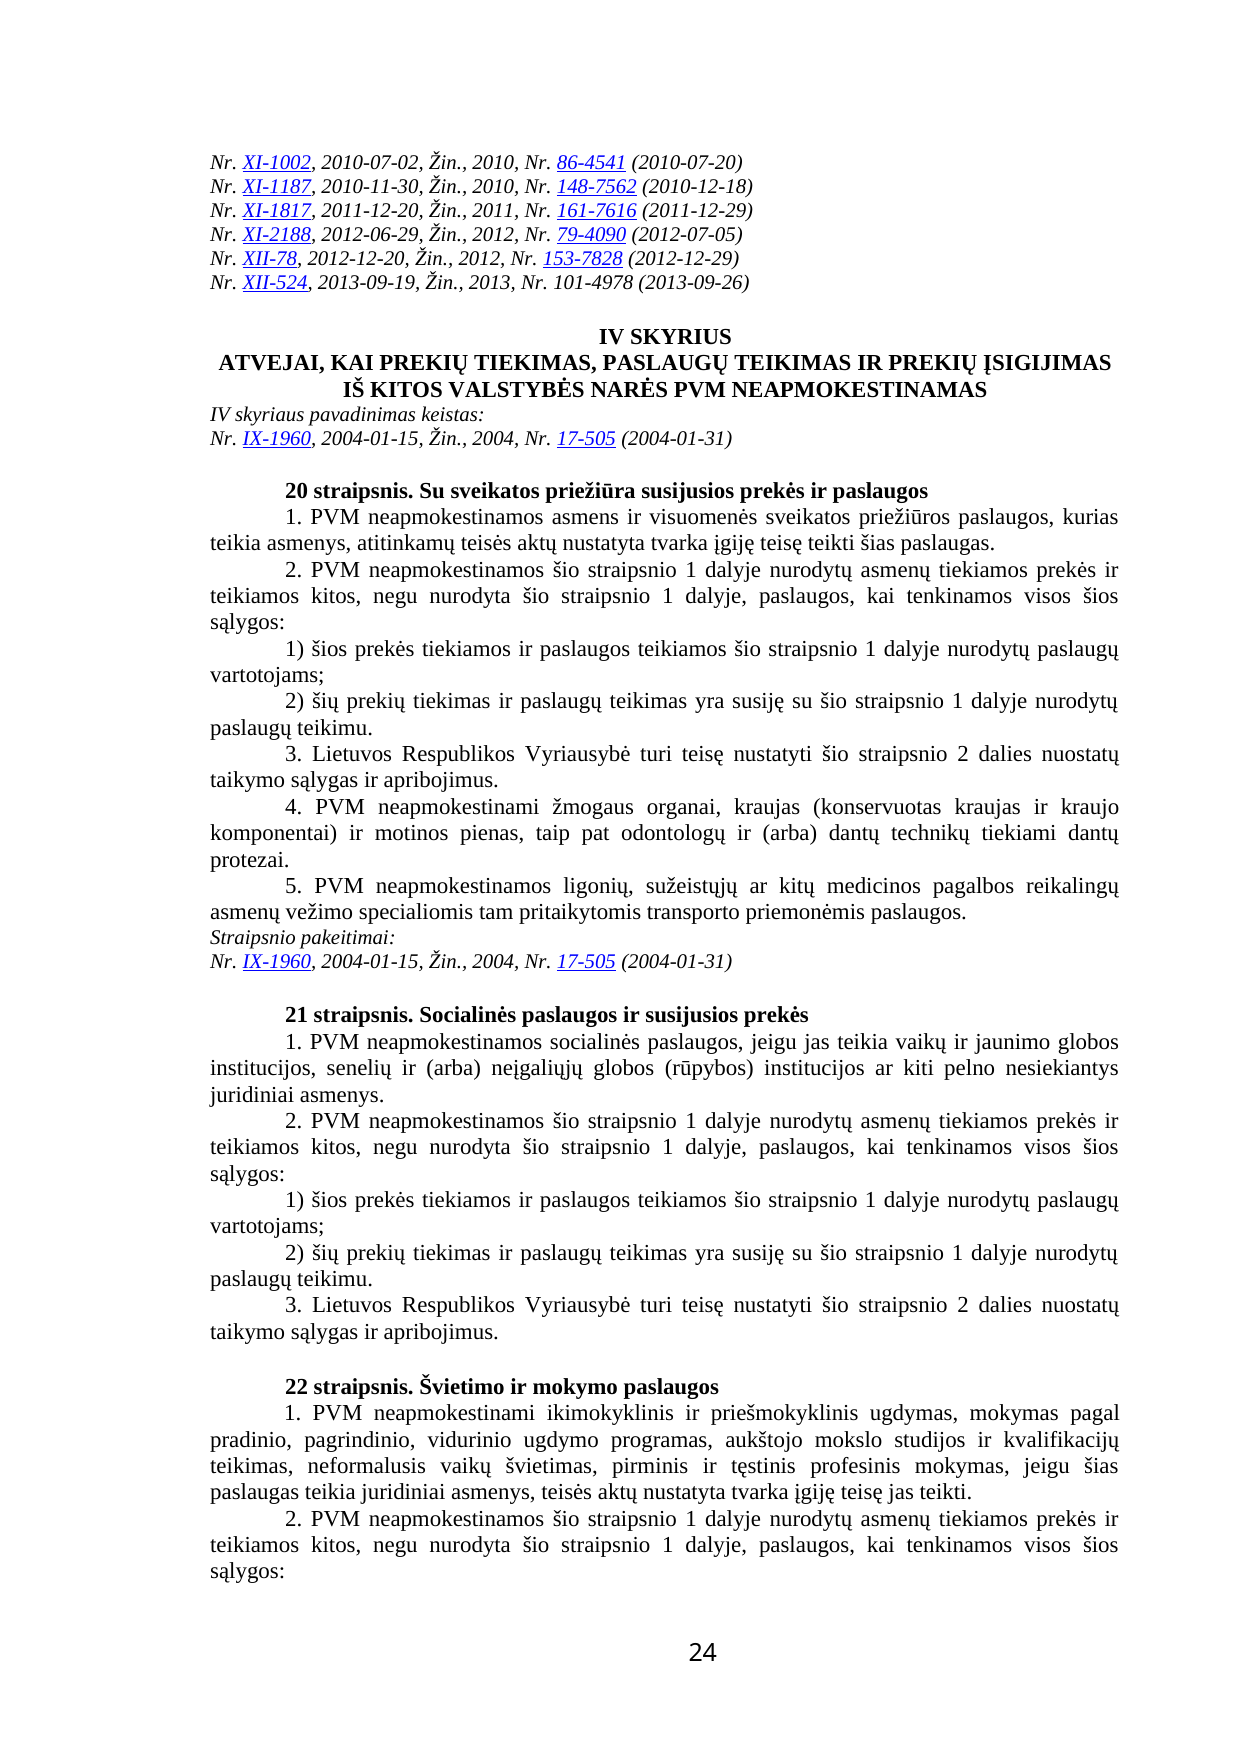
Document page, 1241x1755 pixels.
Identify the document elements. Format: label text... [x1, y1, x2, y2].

text Nr. XI-1187, 2010-11-30, Žin., 2010, Nr. 148-7562 (2010-12-18) [210, 174, 1120, 198]
text Nr. XI-2188, 2012-06-29, Žin., 2012, Nr. 79-4090 (2012-07-05) [210, 222, 1120, 246]
text 2. PVM neapmokestinamos šio straipsnio 1 dalyje nurodytų asmenų tiekiamos prekės ir teikiamos kitos, negu nurodyta šio straipsnio 1 dalyje, paslaugos, kai tenkinamos visos šios sąlygos: [210, 556, 1120, 635]
text ATVEJAI, KAI PREKIŲ TIEKIMAS, PASLAUGŲ TEIKIMAS IR PREKIŲ ĮSIGIJIMAS IŠ KITOS VALSTYBĖS NARĖS PVM NEAPMOKESTINAMAS [210, 349, 1120, 402]
text Nr. XI-1002, 2010-07-02, Žin., 2010, Nr. 86-4541 (2010-07-20) [210, 150, 1120, 174]
text 1. PVM neapmokestinamos asmens ir visuomenės sveikatos priežiūros paslaugos, kurias teikia asmenys, atitinkamų teisės aktų nustatyta tvarka įgiję teisę teikti šias paslaugas. [210, 503, 1120, 556]
text 3. Lietuvos Respublikos Vyriausybė turi teisę nustatyti šio straipsnio 2 dalies nuostatų taikymo sąlygas ir apribojimus. [210, 1291, 1120, 1344]
text Straipsnio pakeitimai: [210, 925, 1120, 949]
text 5. PVM neapmokestinamos ligonių, sužeistųjų ar kitų medicinos pagalbos reikalingų asmenų vežimo specialiomis tam pritaikytomis transporto priemonėmis paslaugos. [210, 872, 1120, 925]
text Nr. XI-1817, 2011-12-20, Žin., 2011, Nr. 161-7616 (2011-12-29) [210, 198, 1120, 222]
text IV SKYRIUS [210, 323, 1120, 349]
text 2. PVM neapmokestinamos šio straipsnio 1 dalyje nurodytų asmenų tiekiamos prekės ir teikiamos kitos, negu nurodyta šio straipsnio 1 dalyje, paslaugos, kai tenkinamos visos šios sąlygos: [210, 1505, 1120, 1584]
text 22 straipsnis. Švietimo ir mokymo paslaugos [210, 1373, 1120, 1399]
text 2) šių prekių tiekimas ir paslaugų teikimas yra susiję su šio straipsnio 1 dalyje nurodytų paslaugų teikimu. [210, 1239, 1120, 1291]
text Nr. IX-1960, 2004-01-15, Žin., 2004, Nr. 17-505 (2004-01-31) [210, 426, 1120, 450]
text Nr. XII-524, 2013-09-19, Žin., 2013, Nr. 101-4978 (2013-09-26) [210, 270, 1120, 294]
text IV skyriaus pavadinimas keistas: [210, 402, 1120, 426]
text 2. PVM neapmokestinamos šio straipsnio 1 dalyje nurodytų asmenų tiekiamos prekės ir teikiamos kitos, negu nurodyta šio straipsnio 1 dalyje, paslaugos, kai tenkinamos visos šios sąlygos: [210, 1107, 1120, 1186]
text 1) šios prekės tiekiamos ir paslaugos teikiamos šio straipsnio 1 dalyje nurodytų paslaugų vartotojams; [210, 1186, 1120, 1239]
text 3. Lietuvos Respublikos Vyriausybė turi teisę nustatyti šio straipsnio 2 dalies nuostatų taikymo sąlygas ir apribojimus. [210, 740, 1120, 793]
text 4. PVM neapmokestinami žmogaus organai, kraujas (konservuotas kraujas ir kraujo komponentai) ir motinos pienas, taip pat odontologų ir (arba) dantų technikų tiekiami dantų protezai. [210, 793, 1120, 872]
text 21 straipsnis. Socialinės paslaugos ir susijusios prekės [210, 1002, 1120, 1028]
text 1. PVM neapmokestinami ikimokyklinis ir priešmokyklinis ugdymas, mokymas pagal pradinio, pagrindinio, vidurinio ugdymo programas, aukštojo mokslo studijos ir kvalifikacijų teikimas, neformalusis vaikų švietimas, pirminis ir tęstinis profesinis mokymas, jeigu šias paslaugas teikia juridiniai asmenys, teisės aktų nustatyta tvarka įgiję teisę jas teikti. [210, 1399, 1120, 1505]
text 20 straipsnis. Su sveikatos priežiūra susijusios prekės ir paslaugos [210, 477, 1120, 503]
text Nr. XII-78, 2012-12-20, Žin., 2012, Nr. 153-7828 (2012-12-29) [210, 246, 1120, 270]
text 1) šios prekės tiekiamos ir paslaugos teikiamos šio straipsnio 1 dalyje nurodytų paslaugų vartotojams; [210, 635, 1120, 687]
text 2) šių prekių tiekimas ir paslaugų teikimas yra susiję su šio straipsnio 1 dalyje nurodytų paslaugų teikimu. [210, 687, 1120, 740]
text Nr. IX-1960, 2004-01-15, Žin., 2004, Nr. 17-505 (2004-01-31) [210, 949, 1120, 973]
text 1. PVM neapmokestinamos socialinės paslaugos, jeigu jas teikia vaikų ir jaunimo globos institucijos, senelių ir (arba) neįgaliųjų globos (rūpybos) institucijos ar kiti pelno nesiekiantys juridiniai asmenys. [210, 1028, 1120, 1107]
